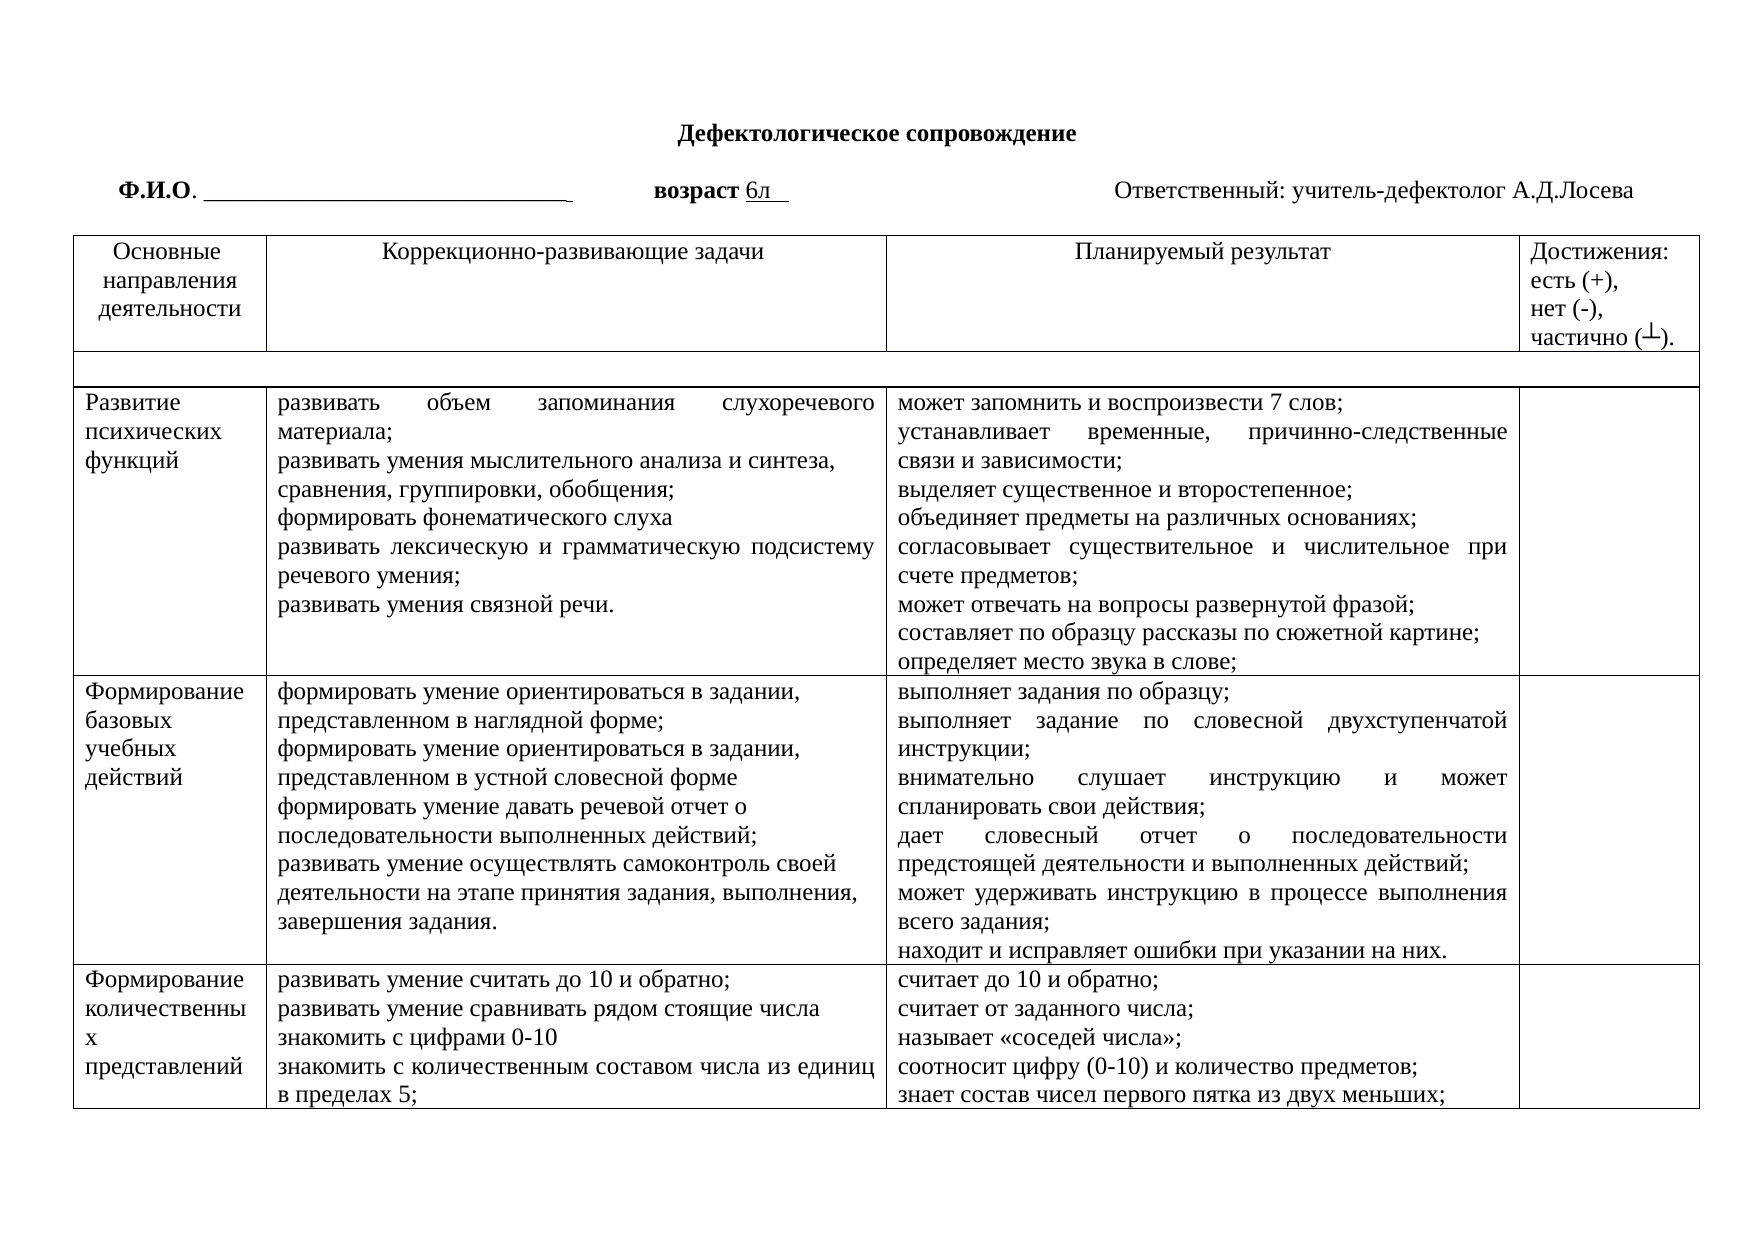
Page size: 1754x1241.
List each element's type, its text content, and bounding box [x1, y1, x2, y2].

table_cell выполняет задания по образцу; выполняет задание по словесной двухступенчатой инструкции; внимательно слушает инструкцию и может спланировать свои действия; дает словесный отчет о последовательности предстоящей деятельности и выполненных действий; может удерживать инструкцию в процессе выполнения всего задания; находит и исправляет ошибки при указании на них. [887, 676, 1519, 963]
table_header Достижения: есть (+), нет (-), частично (┴). [1520, 236, 1699, 351]
table_cell формировать умение ориентироваться в задании, представленном в наглядной форме; формировать умение ориентироваться в задании, представленном в устной словесной форме формировать умение давать речевой отчет о последовательности выполненных действий; развивать умение осуществлять самоконтроль своей деятельности на этапе принятия задания, выполнения, завершения задания. [267, 676, 886, 963]
table_cell считает до 10 и обратно; считает от заданного числа; называет «соседей числа»; соотносит цифру (0-10) и количество предметов; знает состав чисел первого пятка из двух меньших; [887, 965, 1519, 1108]
table_cell Развитие психических функций [74, 388, 266, 675]
table_header Основные направления деятельности [74, 236, 266, 351]
table_cell Формирование базовых учебных действий [74, 676, 266, 963]
table_header Планируемый результат [887, 236, 1519, 351]
table_header Коррекционно-развивающие задачи [267, 236, 886, 351]
text Ф.И.О. _____________________________ возраст 6л Ответственный: учитель-дефектолог А.Д.Лосева [118, 176, 1636, 204]
table_cell развивать объем запоминания слухоречевого материала; развивать умения мыслительного анализа и синтеза, сравнения, группировки, обобщения; формировать фонематического слуха развивать лексическую и грамматическую подсистему речевого умения; развивать умения связной речи. [267, 388, 886, 675]
table_cell Формирование количественных представлений [74, 965, 266, 1108]
table_cell [1520, 676, 1699, 963]
table_cell [74, 352, 1699, 386]
table_cell [1520, 965, 1699, 1108]
table_cell может запомнить и воспроизвести 7 слов; устанавливает временные, причинно-следственные связи и зависимости; выделяет существенное и второстепенное; объединяет предметы на различных основаниях; согласовывает существительное и числительное при счете предметов; может отвечать на вопросы развернутой фразой; составляет по образцу рассказы по сюжетной картине; определяет место звука в слове; [887, 388, 1519, 675]
table_cell развивать умение считать до 10 и обратно; развивать умение сравнивать рядом стоящие числа знакомить с цифрами 0-10 знакомить с количественным составом числа из единиц в пределах 5; [267, 965, 886, 1108]
table_cell [1520, 388, 1699, 675]
text Дефектологическое сопровождение [118, 118, 1636, 147]
